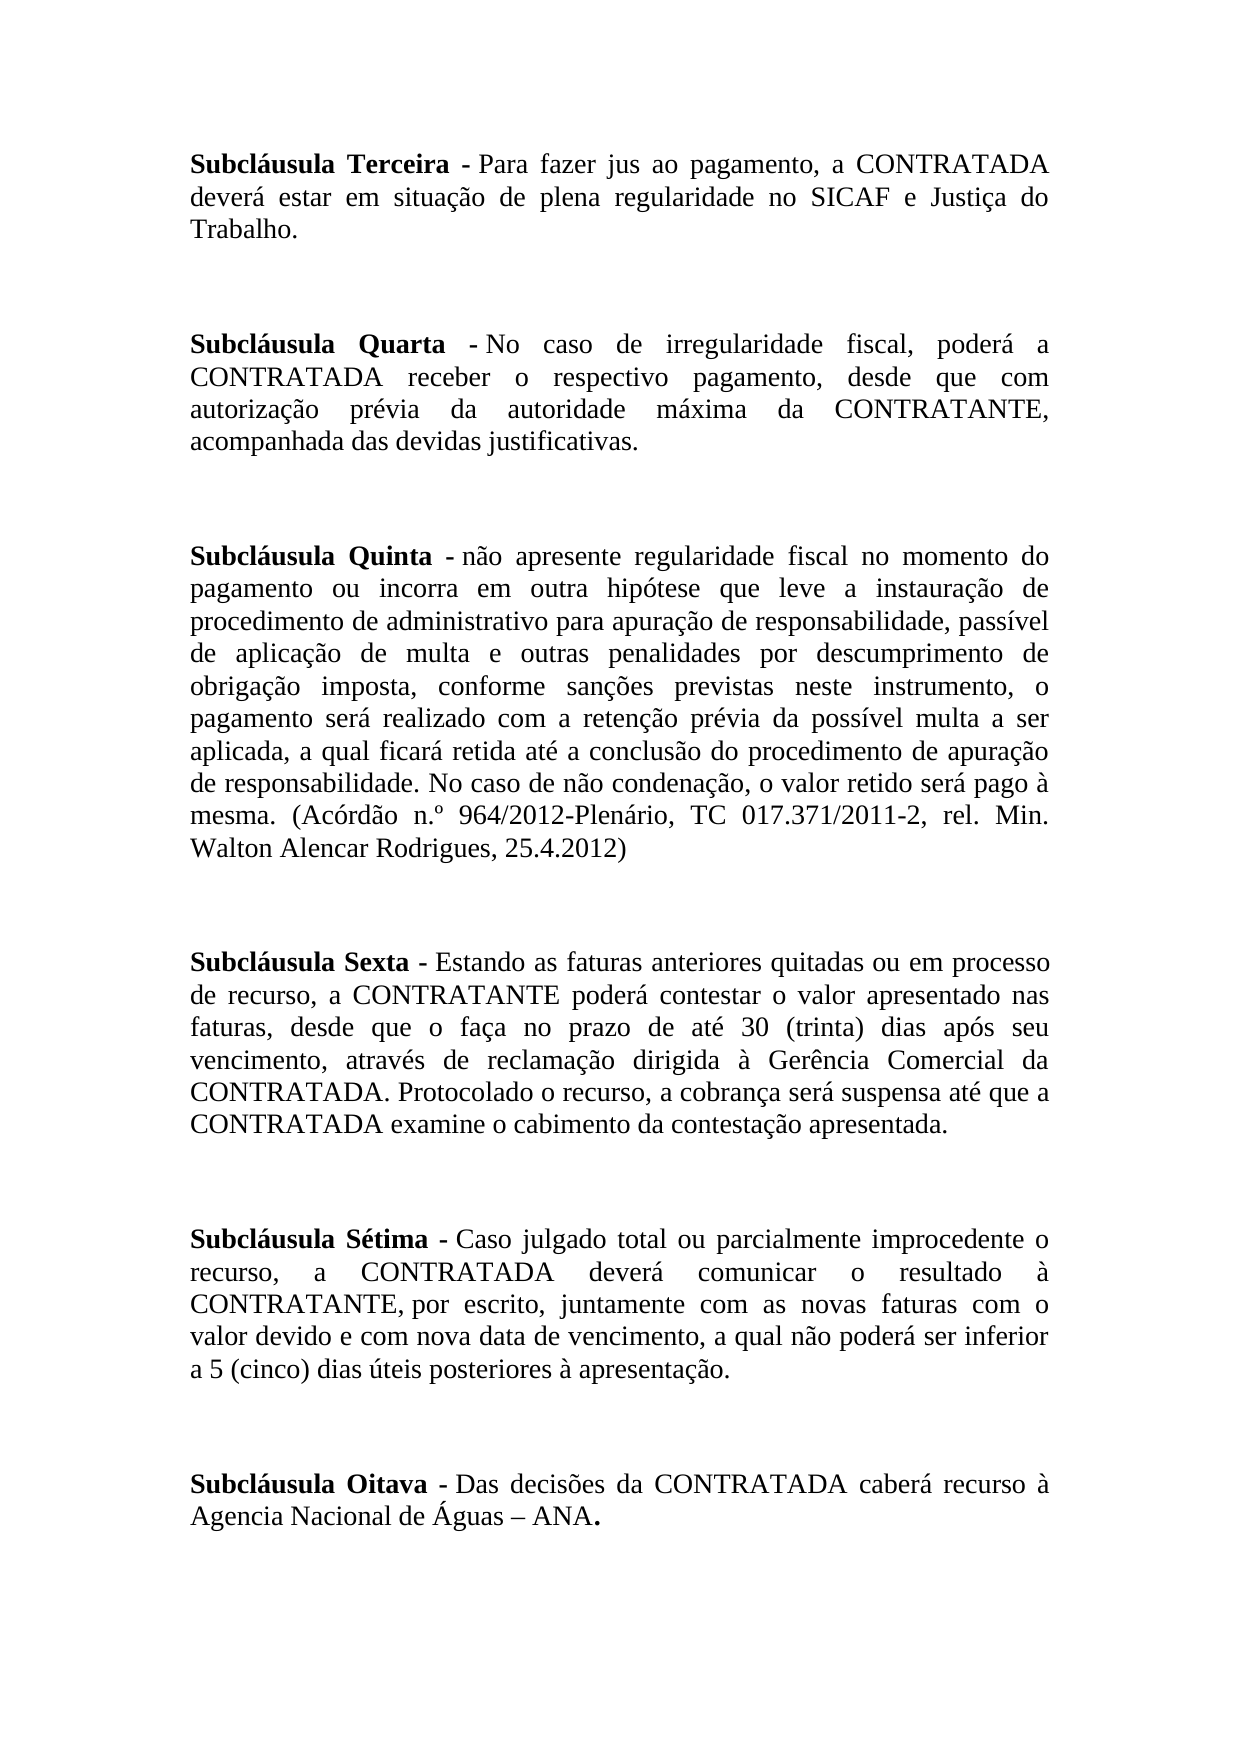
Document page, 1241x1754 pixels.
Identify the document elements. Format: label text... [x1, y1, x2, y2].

text Subcláusula Terceira - Para fazer jus ao pagamento, a CONTRATADA deverá estar em situação de plena regularidade no SICAF e Justiça do Trabalho. [190, 148, 1051, 245]
text Subcláusula Sexta - Estando as faturas anteriores quitadas ou em processo de recurso, a CONTRATANTE poderá contestar o valor apresentado nas faturas, desde que o faça no prazo de até 30 (trinta) dias após seu vencimento, através de reclamação dirigida à Gerência Comercial da CONTRATADA. Protocolado o recurso, a cobrança será suspensa até que a CONTRATADA examine o cabimento da contestação apresentada. [190, 946, 1051, 1140]
text Subcláusula Quinta - não apresente regularidade fiscal no momento do pagamento ou incorra em outra hipótese que leve a instauração de procedimento de administrativo para apuração de responsabilidade, passível de aplicação de multa e outras penalidades por descumprimento de obrigação imposta, conforme sanções previstas neste instrumento, o pagamento será realizado com a retenção prévia da possível multa a ser aplicada, a qual ficará retida até a conclusão do procedimento de apuração de responsabilidade. No caso de não condenação, o valor retido será pago à mesma. (Acórdão n.º 964/2012-Plenário, TC 017.371/2011-2, rel. Min. Walton Alencar Rodrigues, 25.4.2012) [190, 539, 1051, 863]
text Subcláusula Oitava - Das decisões da CONTRATADA caberá recurso à Agencia Nacional de Águas – ANA. [190, 1467, 1051, 1531]
text Subcláusula Quarta - No caso de irregularidade fiscal, poderá a CONTRATADA receber o respectivo pagamento, desde que com autorização prévia da autoridade máxima da CONTRATANTE, acompanhada das devidas justificativas. [190, 327, 1051, 457]
text Subcláusula Sétima - Caso julgado total ou parcialmente improcedente o recurso, a CONTRATADA deverá comunicar o resultado à CONTRATANTE, por escrito, juntamente com as novas faturas com o valor devido e com nova data de vencimento, a qual não poderá ser inferior a 5 (cinco) dias úteis posteriores à apresentação. [190, 1222, 1051, 1384]
